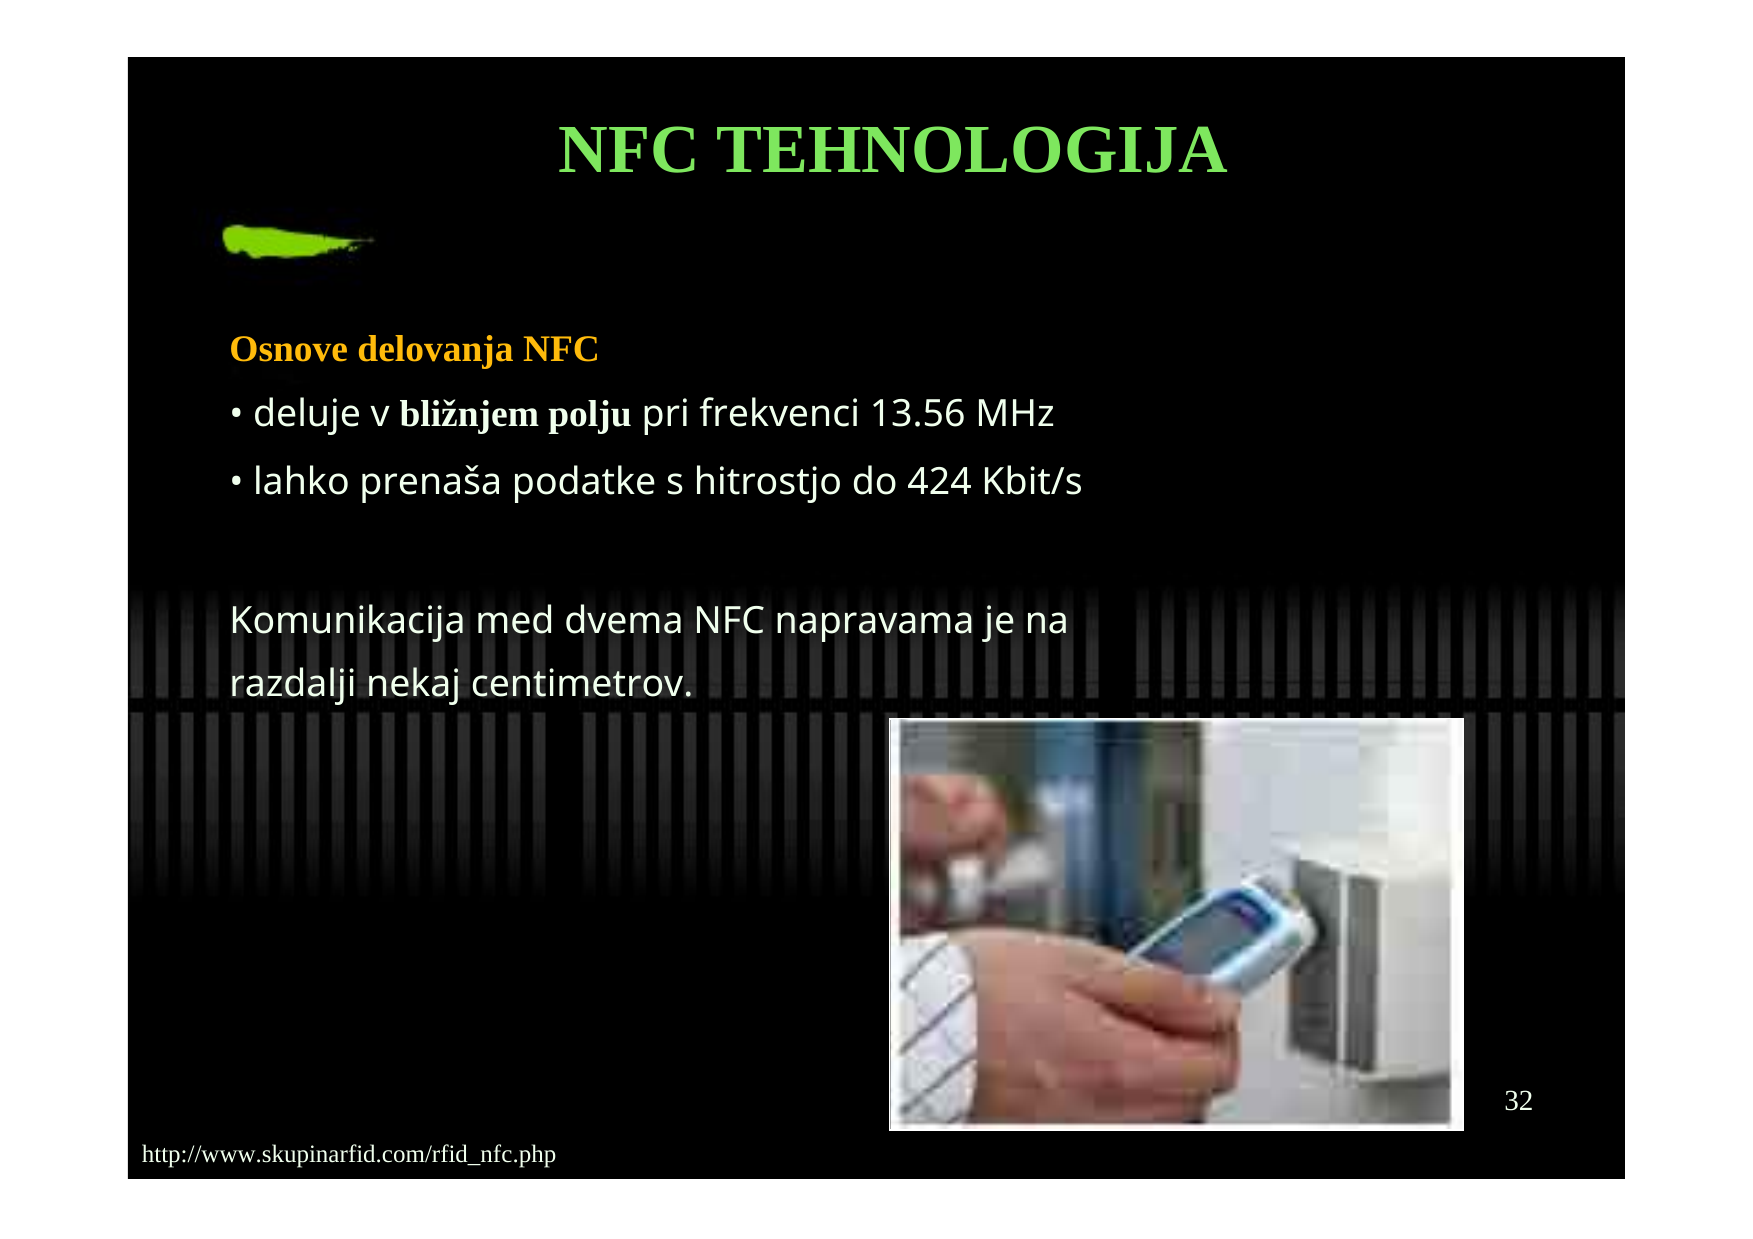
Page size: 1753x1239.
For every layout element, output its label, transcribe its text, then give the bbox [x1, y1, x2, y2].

picture [127, 57, 1625, 1179]
text 32 [1627, 1068, 1739, 1121]
